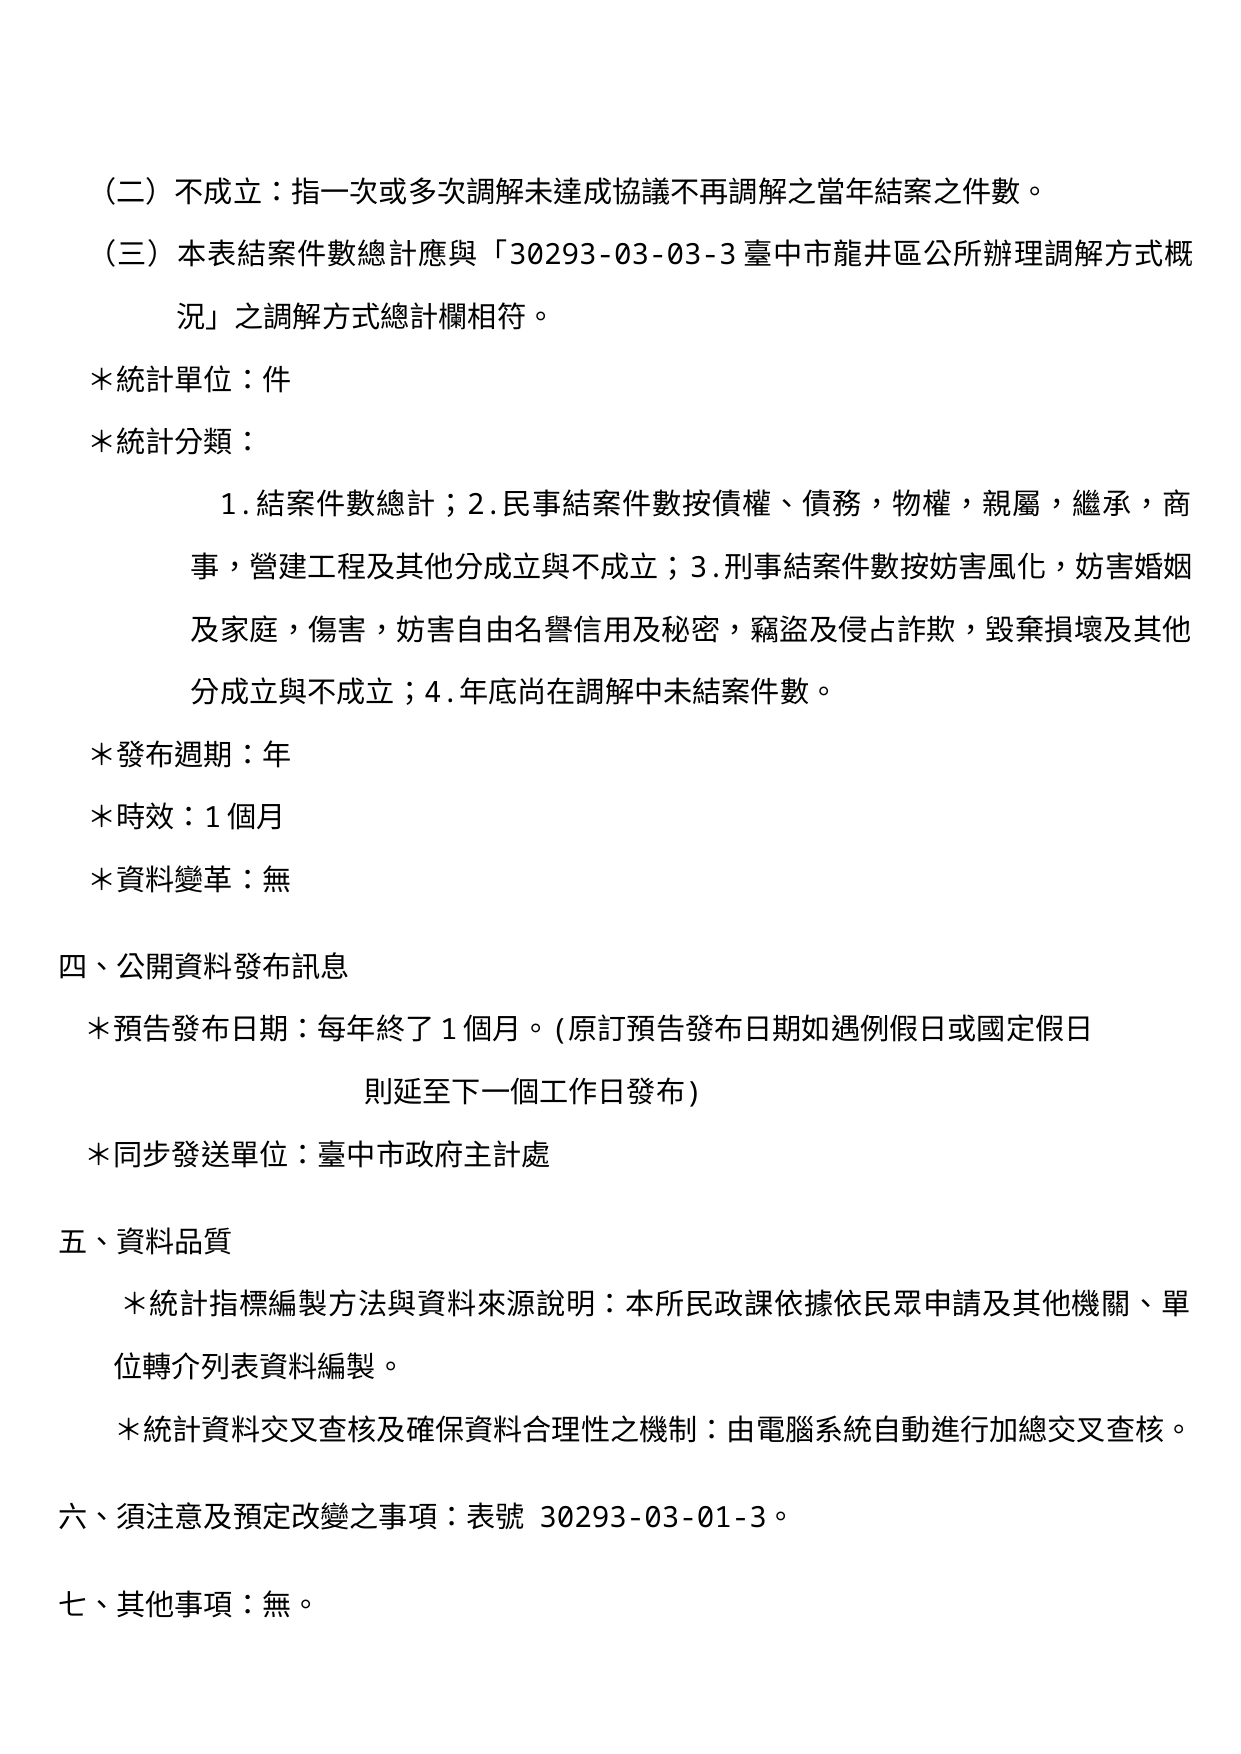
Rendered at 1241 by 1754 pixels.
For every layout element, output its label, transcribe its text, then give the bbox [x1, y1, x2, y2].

table_header （二）不成立：指一次或多次調解未達成協議不再調解之當年結案之件數。 （三）本表結案件數總計應與「30293-03-03-3臺中市龍井區公所辦理調解方式概況」之調解方式總計欄相符。 ＊統計單位：件 ＊統計分類： 1.結案件數總計；2.民事結案件數按債權、債務，物權，親屬，繼承，商事，營建工程及其他分成立與不成立；3.刑事結案件數按妨害風化，妨害婚姻及家庭，傷害，妨害自由名譽信用及秘密，竊盜及侵占詐欺，毀棄損壞及其他分成立與不成立；4.年底尚在調解中未結案件數。 ＊發布週期：年 ＊時效：1個月 ＊資料變革：無 四、公開資料發布訊息 ＊預告發布日期：每年終了1個月。(原訂預告發布日期如遇例假日或國定假日 則延至下一個工作日發布) ＊同步發送單位：臺中市政府主計處 五、資料品質 ＊統計指標編製方法與資料來源說明：本所民政課依據依民眾申請及其他機關、單位轉介列表資料編製。 ＊統計資料交叉查核及確保資料合理性之機制：由電腦系統自動進行加總交叉查核。 六、須注意及預定改變之事項：表號 30293-03-01-3。 七、其他事項：無。 [47, 148, 1205, 1623]
